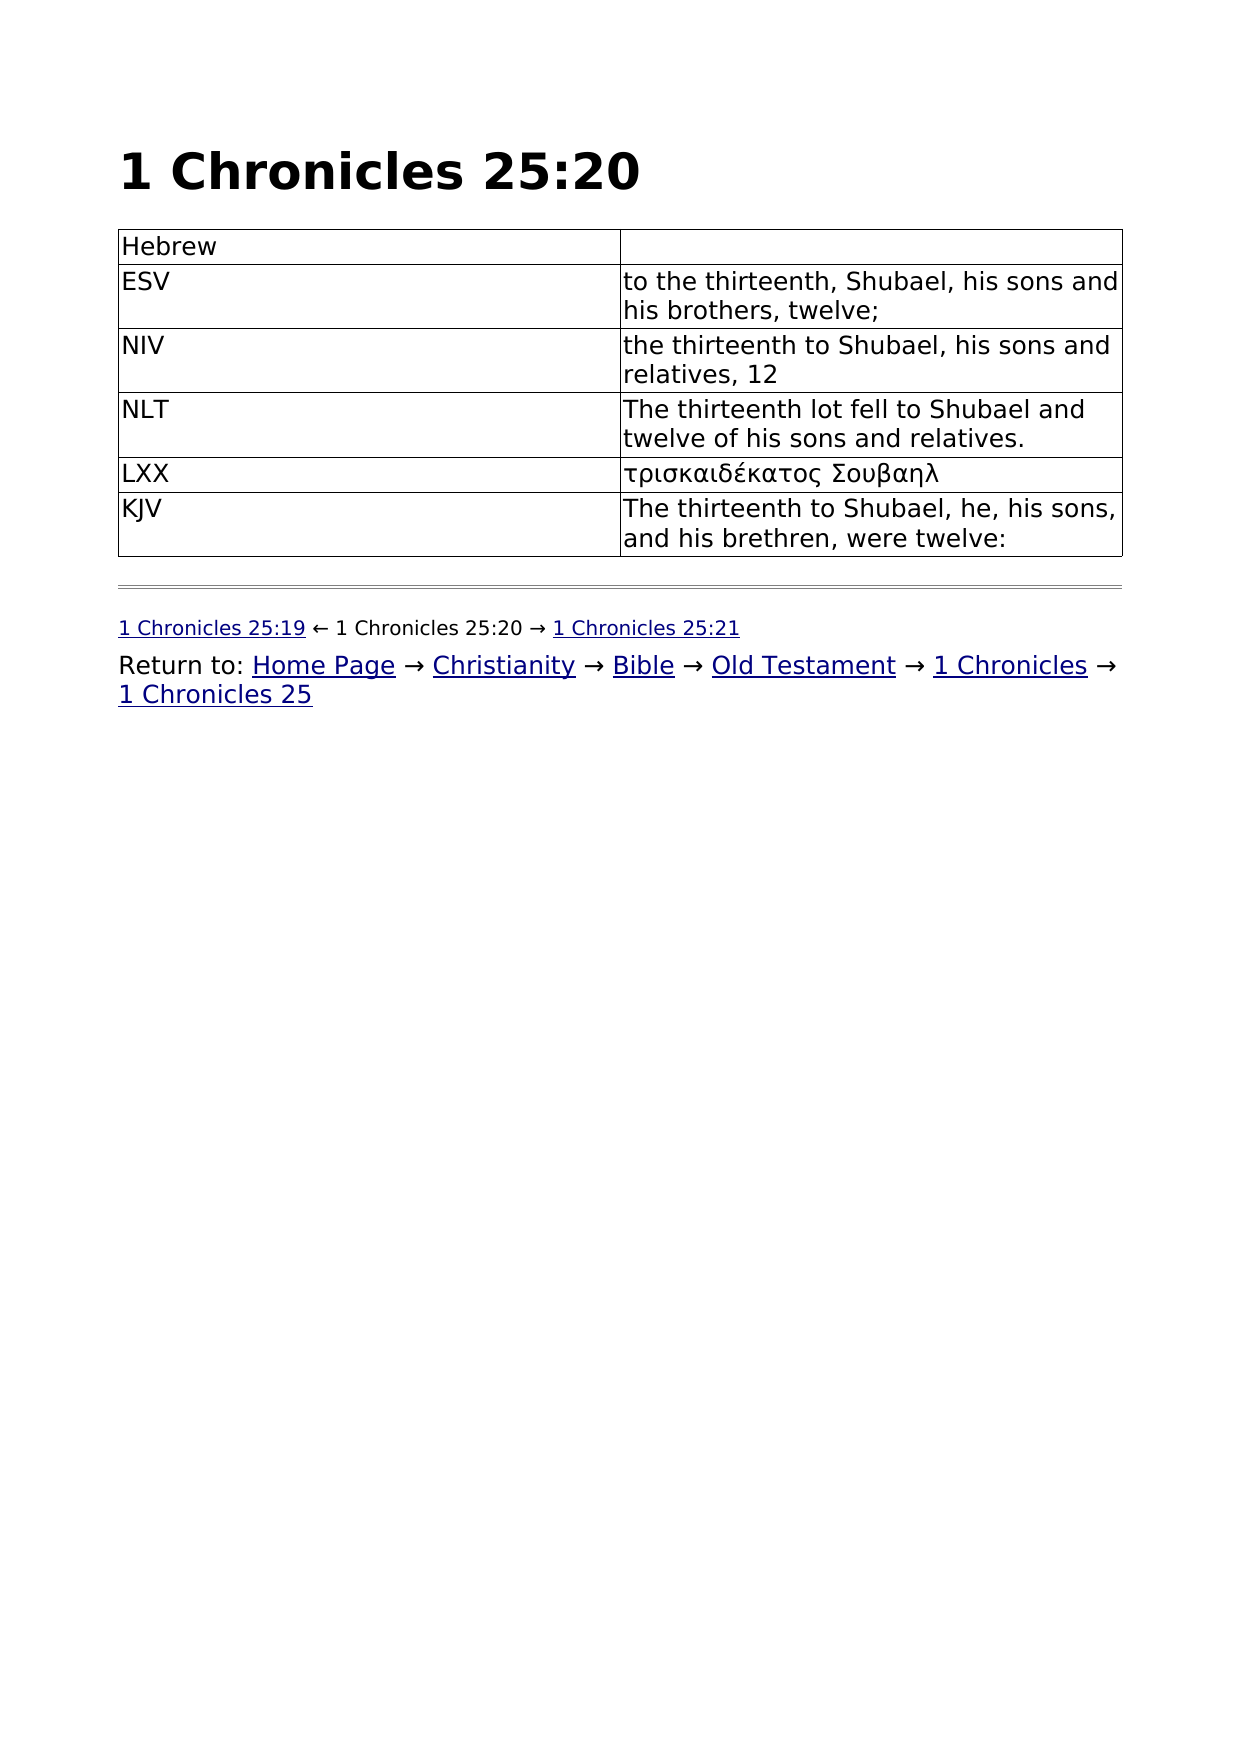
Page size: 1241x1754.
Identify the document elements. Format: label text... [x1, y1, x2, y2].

table_cell NIV [119, 329, 620, 392]
table_cell τρισκαιδέκατος Σουβαηλ [621, 458, 1122, 492]
table_cell LXX [119, 458, 620, 492]
table_header Hebrew [119, 230, 620, 264]
table_cell The thirteenth to Shubael, he, his sons, and his brethren, were twelve: [621, 493, 1122, 556]
table_cell The thirteenth lot fell to Shubael and twelve of his sons and relatives. [621, 393, 1122, 457]
table_cell the thirteenth to Shubael, his sons and relatives, 12 [621, 329, 1122, 392]
table_cell NLT [119, 393, 620, 457]
table_header [621, 230, 1122, 264]
text Return to: Home Page → Christianity → Bible → Old Testament → 1 Chronicles → 1 Chronicles 25 [118, 651, 1122, 709]
subtitle 1 Chronicles 25:20 [118, 143, 1122, 201]
text 1 Chronicles 25:19 ← 1 Chronicles 25:20 → 1 Chronicles 25:21 [118, 617, 1122, 651]
table_cell KJV [119, 493, 620, 556]
table_cell ESV [119, 265, 620, 328]
table_cell to the thirteenth, Shubael, his sons and his brothers, twelve; [621, 265, 1122, 328]
